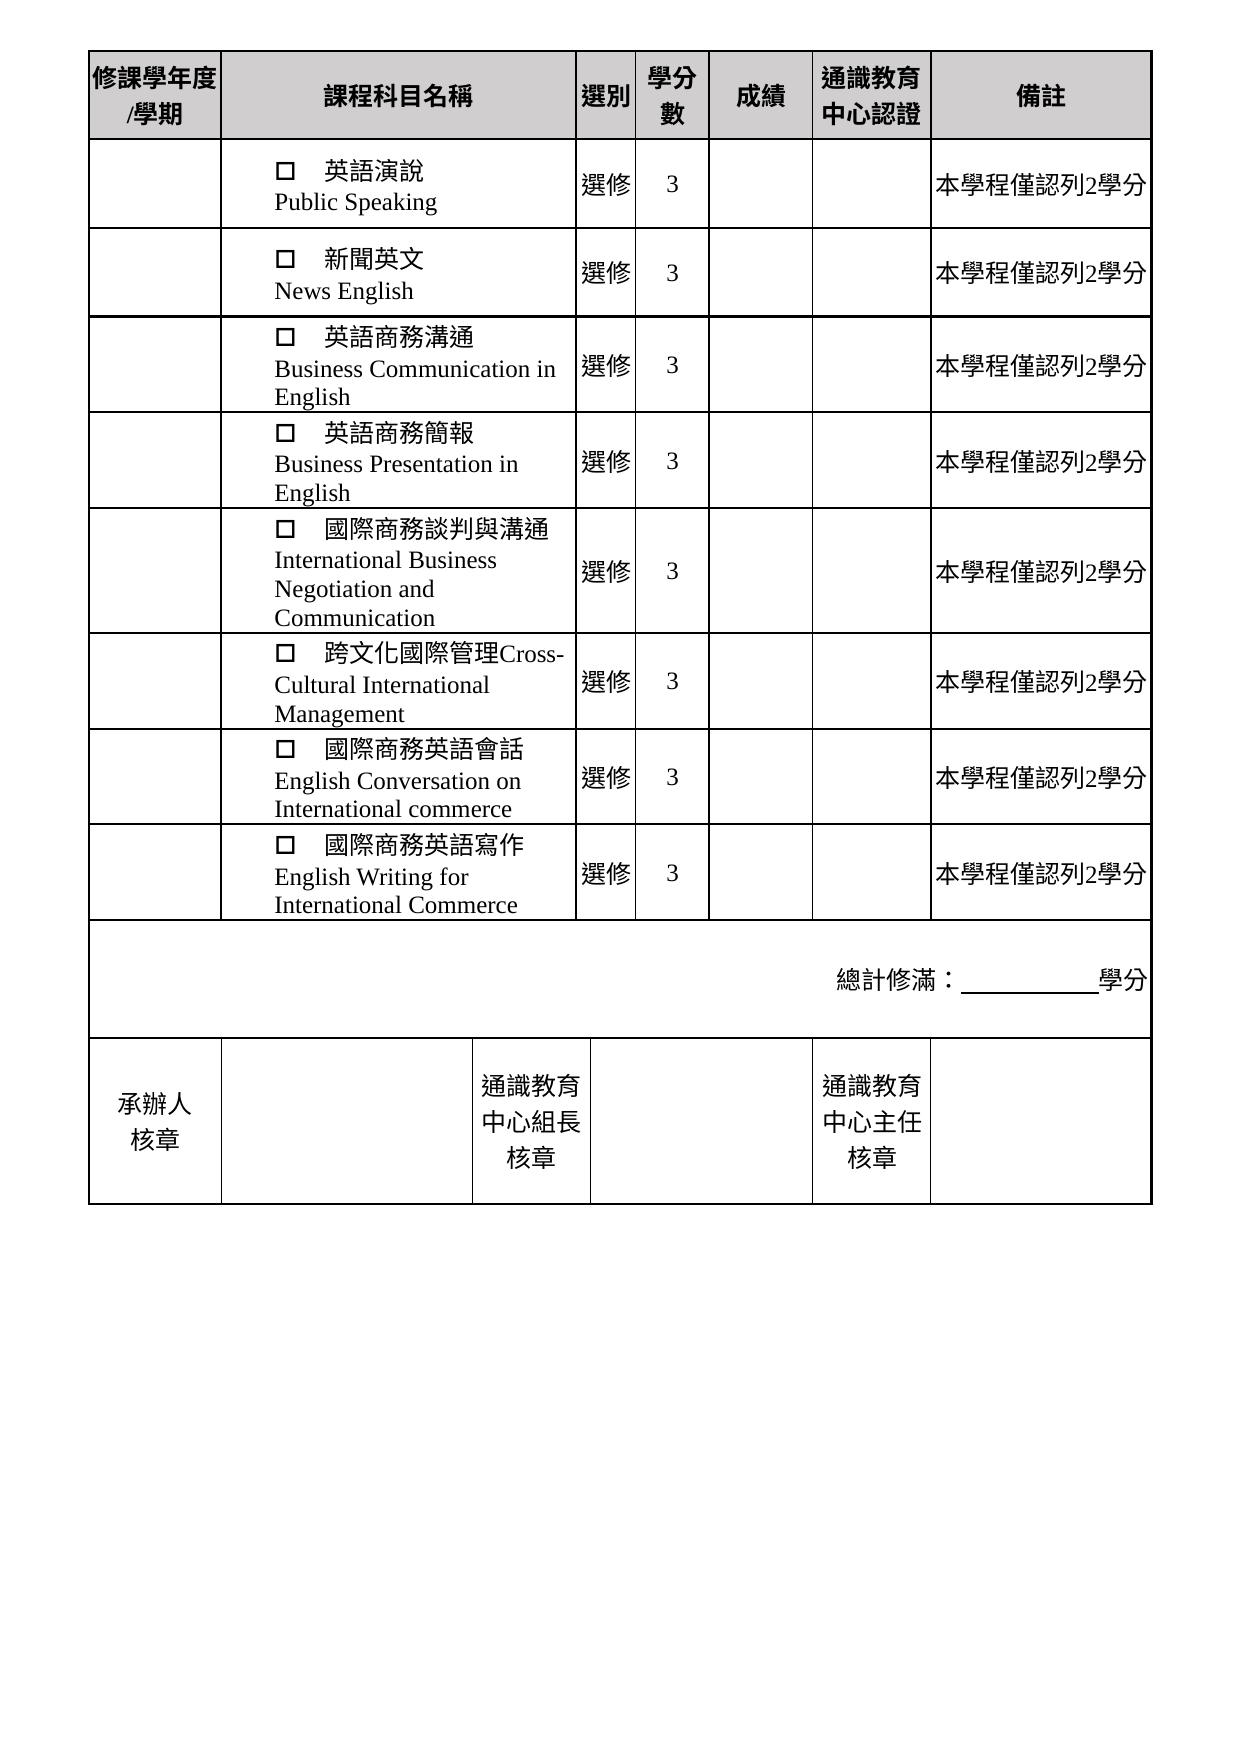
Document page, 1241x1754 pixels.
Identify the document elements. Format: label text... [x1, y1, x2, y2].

table_cell 國際商務英語寫作 English Writing for International Commerce [222, 825, 575, 919]
table_cell 跨文化國際管理Cross-Cultural International Management [222, 634, 575, 727]
table_cell 選修 [577, 318, 635, 411]
table_header 課程科目名稱 [222, 52, 575, 138]
table_cell 英語商務簡報 Business Presentation in English [222, 413, 575, 507]
table_cell [813, 509, 930, 632]
table_header 修課學年度 /學期 [90, 52, 220, 138]
table_cell [90, 509, 220, 632]
table_cell 選修 [577, 730, 635, 823]
table_cell [931, 1039, 1150, 1202]
table_header 成績 [710, 52, 812, 138]
table_cell [90, 730, 220, 823]
table_cell 3 [636, 140, 708, 227]
table_cell 英語商務溝通 Business Communication in English [222, 318, 575, 411]
table_cell [710, 413, 812, 507]
table_cell [90, 413, 220, 507]
table_cell 選修 [577, 140, 635, 227]
table_cell 3 [636, 634, 708, 727]
table_cell [813, 229, 930, 315]
table_cell 選修 [577, 825, 635, 919]
table_cell 本學程僅認列2學分 [932, 413, 1150, 507]
table_cell [710, 229, 812, 315]
table_cell [591, 1039, 812, 1202]
table_header 備註 [932, 52, 1150, 138]
table_cell 本學程僅認列2學分 [932, 509, 1150, 632]
table_cell [710, 825, 812, 919]
table_cell [710, 509, 812, 632]
table_cell 國際商務英語會話 English Conversation on International commerce [222, 730, 575, 823]
table_cell 選修 [577, 413, 635, 507]
table_header 通識教育中心認證 [813, 52, 930, 138]
table_cell 本學程僅認列2學分 [932, 825, 1150, 919]
table_cell 選修 [577, 634, 635, 727]
table_cell [710, 318, 812, 411]
table_cell [90, 229, 220, 315]
table_cell [813, 318, 930, 411]
table_cell 新聞英文 News English [222, 229, 575, 315]
table_cell 通識教育 中心組長 核章 [473, 1039, 590, 1202]
table_cell [90, 634, 220, 727]
table_cell [813, 413, 930, 507]
table_cell 承辦人 核章 [90, 1039, 221, 1202]
table_cell 總計修滿： 學分 [90, 921, 1150, 1037]
table_cell [710, 730, 812, 823]
table_cell 本學程僅認列2學分 [932, 318, 1150, 411]
table_cell 通識教育 中心主任 核章 [813, 1039, 930, 1202]
table_cell 3 [636, 318, 708, 411]
table_cell [710, 634, 812, 727]
table_cell 3 [636, 509, 708, 632]
table_cell [813, 730, 930, 823]
table_cell [90, 825, 220, 919]
table_cell [813, 634, 930, 727]
table_cell 選修 [577, 229, 635, 315]
table_cell 本學程僅認列2學分 [932, 140, 1150, 227]
table_cell [90, 140, 220, 227]
table_cell 本學程僅認列2學分 [932, 229, 1150, 315]
table_cell 3 [636, 825, 708, 919]
table_cell 3 [636, 229, 708, 315]
table_header 學分數 [636, 52, 708, 138]
table_cell 3 [636, 413, 708, 507]
table_cell 3 [636, 730, 708, 823]
table_cell [222, 1039, 472, 1202]
table_cell [813, 825, 930, 919]
table_cell [90, 318, 220, 411]
table_cell [710, 140, 812, 227]
table_cell 國際商務談判與溝通 International Business Negotiation and Communication [222, 509, 575, 632]
table_cell 本學程僅認列2學分 [932, 634, 1150, 727]
table_cell 本學程僅認列2學分 [932, 730, 1150, 823]
table_cell 選修 [577, 509, 635, 632]
table_cell 英語演說 Public Speaking [222, 140, 575, 227]
table_header 選別 [577, 52, 635, 138]
table_cell [813, 140, 930, 227]
